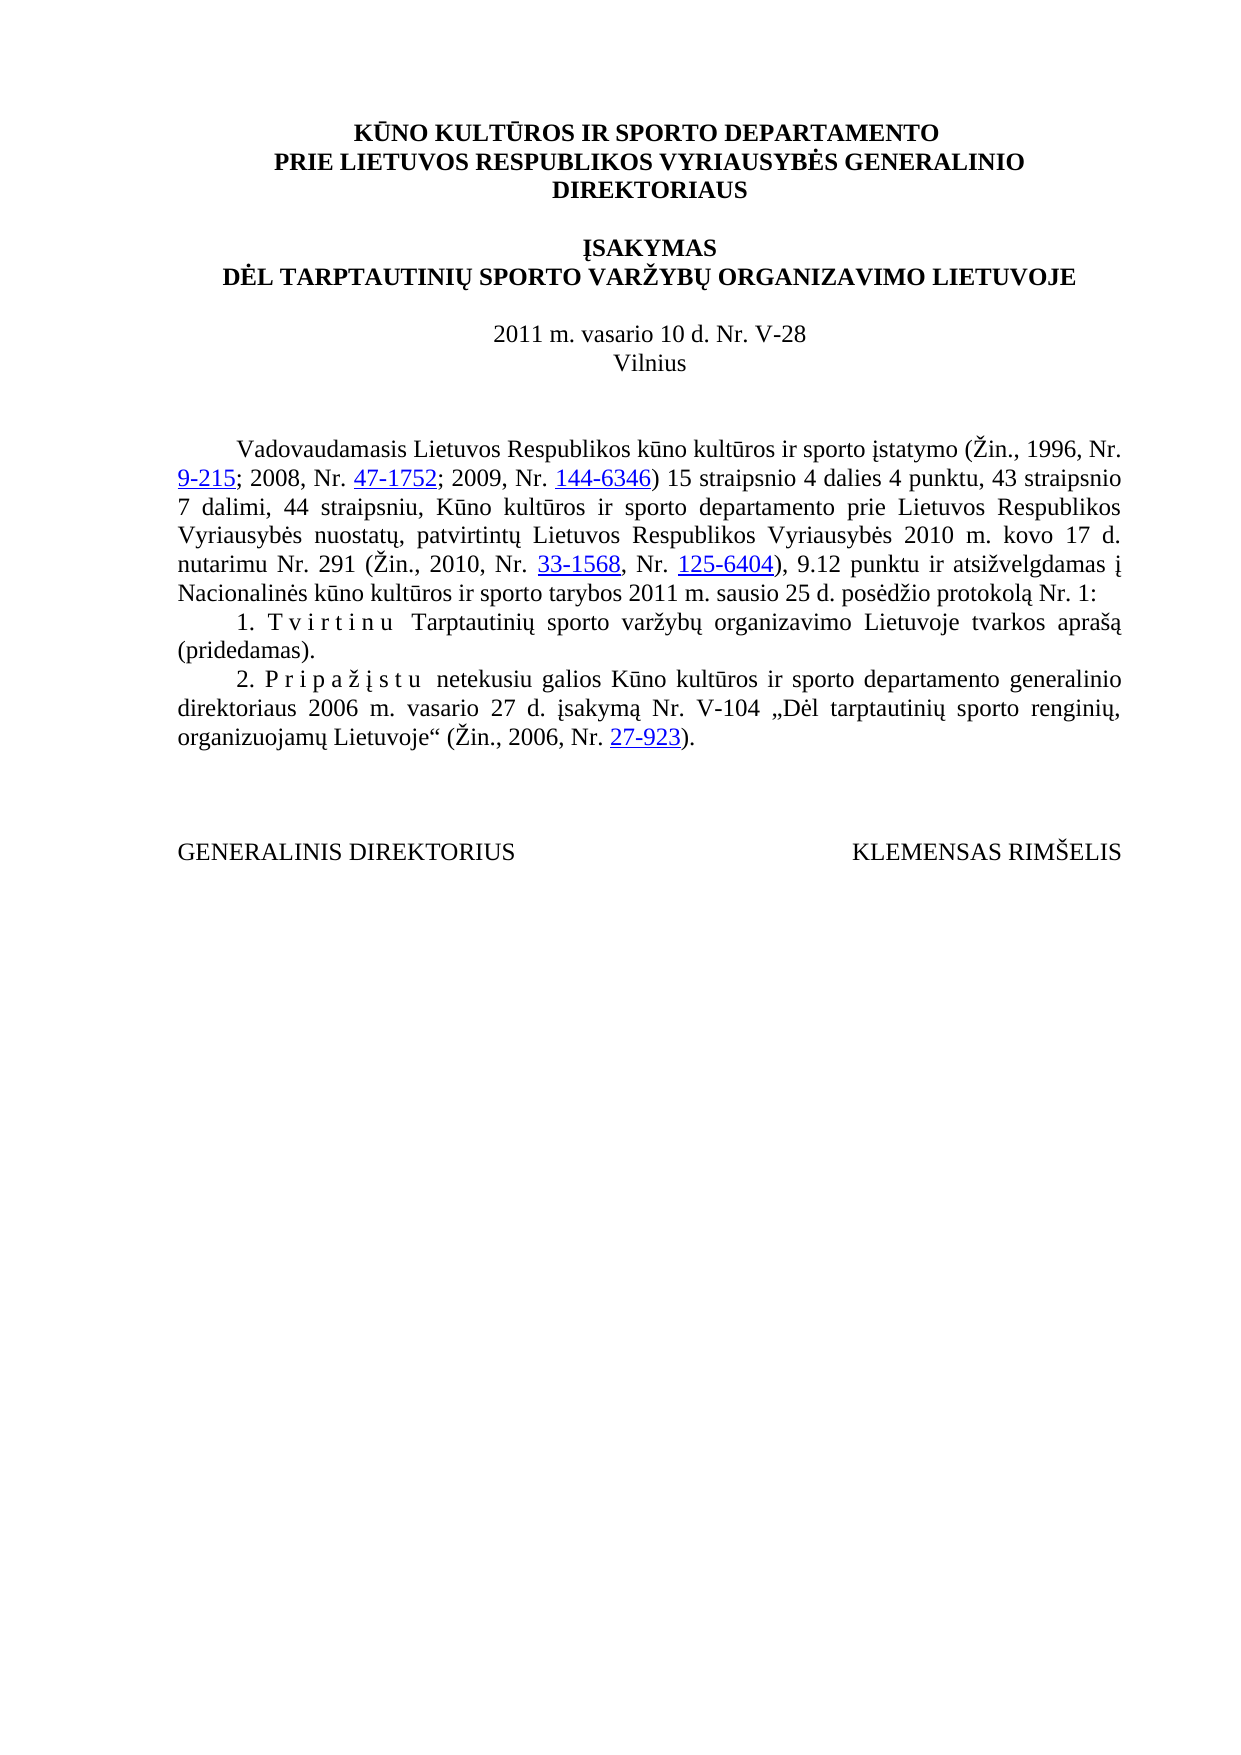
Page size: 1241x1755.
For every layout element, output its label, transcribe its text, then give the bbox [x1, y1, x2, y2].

text 1. Tvirtinu Tarptautinių sporto varžybų organizavimo Lietuvoje tvarkos aprašą (pridedamas). [177, 607, 1122, 664]
text Generalinis direktorius Klemensas Rimšelis [177, 837, 1122, 866]
text Vadovaudamasis Lietuvos Respublikos kūno kultūros ir sporto įstatymo (Žin., 1996, Nr. 9-215; 2008, Nr. 47-1752; 2009, Nr. 144-6346) 15 straipsnio 4 dalies 4 punktu, 43 straipsnio 7 dalimi, 44 straipsniu, Kūno kultūros ir sporto departamento prie Lietuvos Respublikos Vyriausybės nuostatų, patvirtintų Lietuvos Respublikos Vyriausybės 2010 m. kovo 17 d. nutarimu Nr. 291 (Žin., 2010, Nr. 33-1568, Nr. 125-6404), 9.12 punktu ir atsižvelgdamas į Nacionalinės kūno kultūros ir sporto tarybos 2011 m. sausio 25 d. posėdžio protokolą Nr. 1: [177, 434, 1122, 607]
text 2. Pripažįstu netekusiu galios Kūno kultūros ir sporto departamento generalinio direktoriaus 2006 m. vasario 27 d. įsakymą Nr. V-104 „Dėl tarptautinių sporto renginių, organizuojamų Lietuvoje“ (Žin., 2006, Nr. 27-923). [177, 664, 1122, 751]
text Vilnius [177, 348, 1122, 377]
text ĮSAKYMAS [177, 233, 1122, 262]
text KŪNO KULTŪROS IR SPORTO DEPARTAMENTO [177, 118, 1122, 147]
text DĖL TARPTAUTINIŲ SPORTO VARŽYBŲ ORGANIZAVIMO LIETUVOJE [177, 262, 1122, 291]
text PRIE LIETUVOS RESPUBLIKOS VYRIAUSYBĖS GENERALINIO DIREKTORIAUS [177, 147, 1122, 204]
text 2011 m. vasario 10 d. Nr. V-28 [177, 319, 1122, 348]
